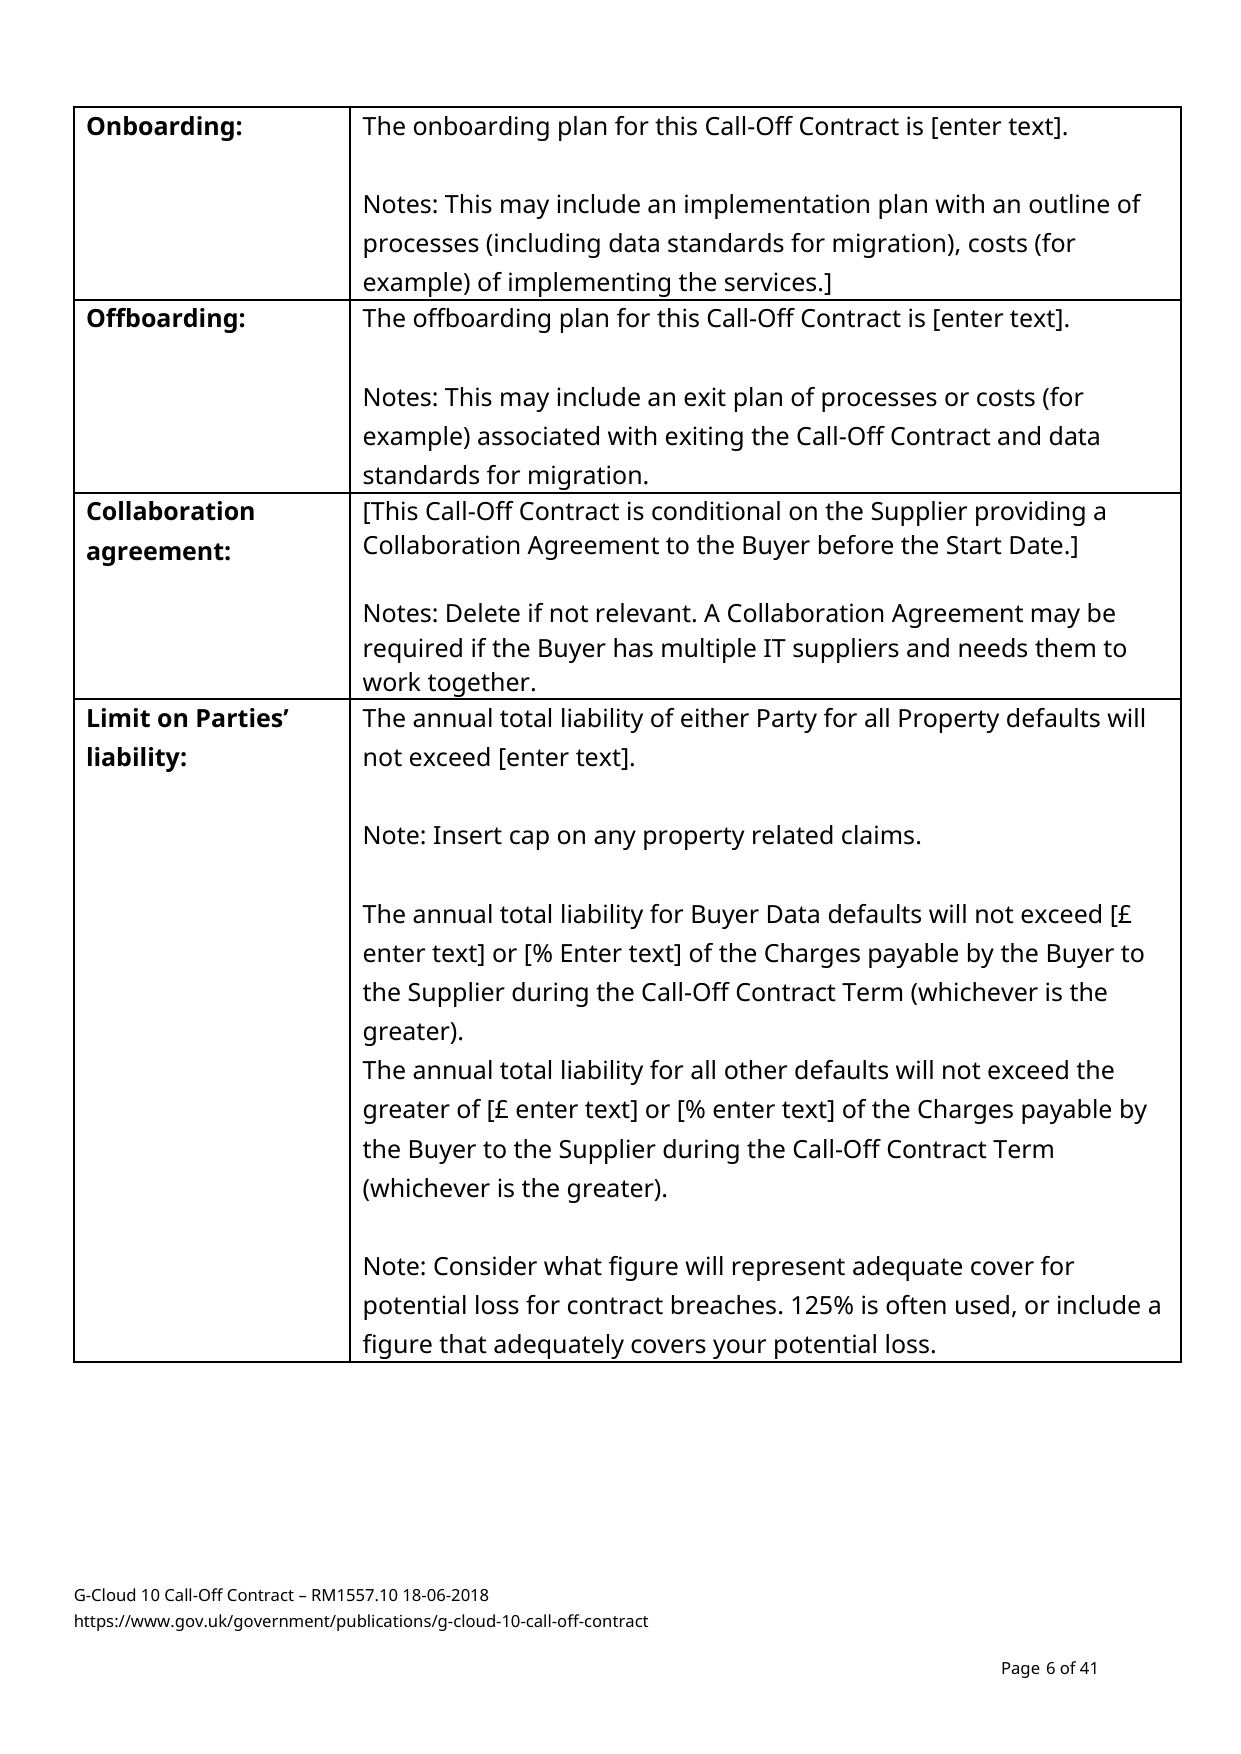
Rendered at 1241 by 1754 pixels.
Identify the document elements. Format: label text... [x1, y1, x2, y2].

table_cell The annual total liability of either Party for all Property defaults will not exceed [enter text]. Note: Insert cap on any property related claims. The annual total liability for Buyer Data defaults will not exceed [£ enter text] or [% Enter text] of the Charges payable by the Buyer to the Supplier during the Call-Off Contract Term (whichever is the greater). The annual total liability for all other defaults will not exceed the greater of [£ enter text] or [% enter text] of the Charges payable by the Buyer to the Supplier during the Call-Off Contract Term (whichever is the greater). Note: Consider what figure will represent adequate cover for potential loss for contract breaches. 125% is often used, or include a figure that adequately covers your potential loss. [351, 700, 1180, 1361]
table_cell The onboarding plan for this Call-Off Contract is [enter text]. Notes: This may include an implementation plan with an outline of processes (including data standards for migration), costs (for example) of implementing the services.] [351, 108, 1180, 299]
table_cell Collaboration agreement: [75, 494, 349, 698]
table_cell Offboarding: [75, 301, 349, 492]
table_cell Limit on Parties’ liability: [75, 700, 349, 1361]
table_cell The offboarding plan for this Call-Off Contract is [enter text]. Notes: This may include an exit plan of processes or costs (for example) associated with exiting the Call-Off Contract and data standards for migration. [351, 301, 1180, 492]
table_cell [This Call-Off Contract is conditional on the Supplier providing a Collaboration Agreement to the Buyer before the Start Date.] Notes: Delete if not relevant. A Collaboration Agreement may be required if the Buyer has multiple IT suppliers and needs them to work together. [351, 494, 1180, 698]
table_cell Onboarding: [75, 108, 349, 299]
